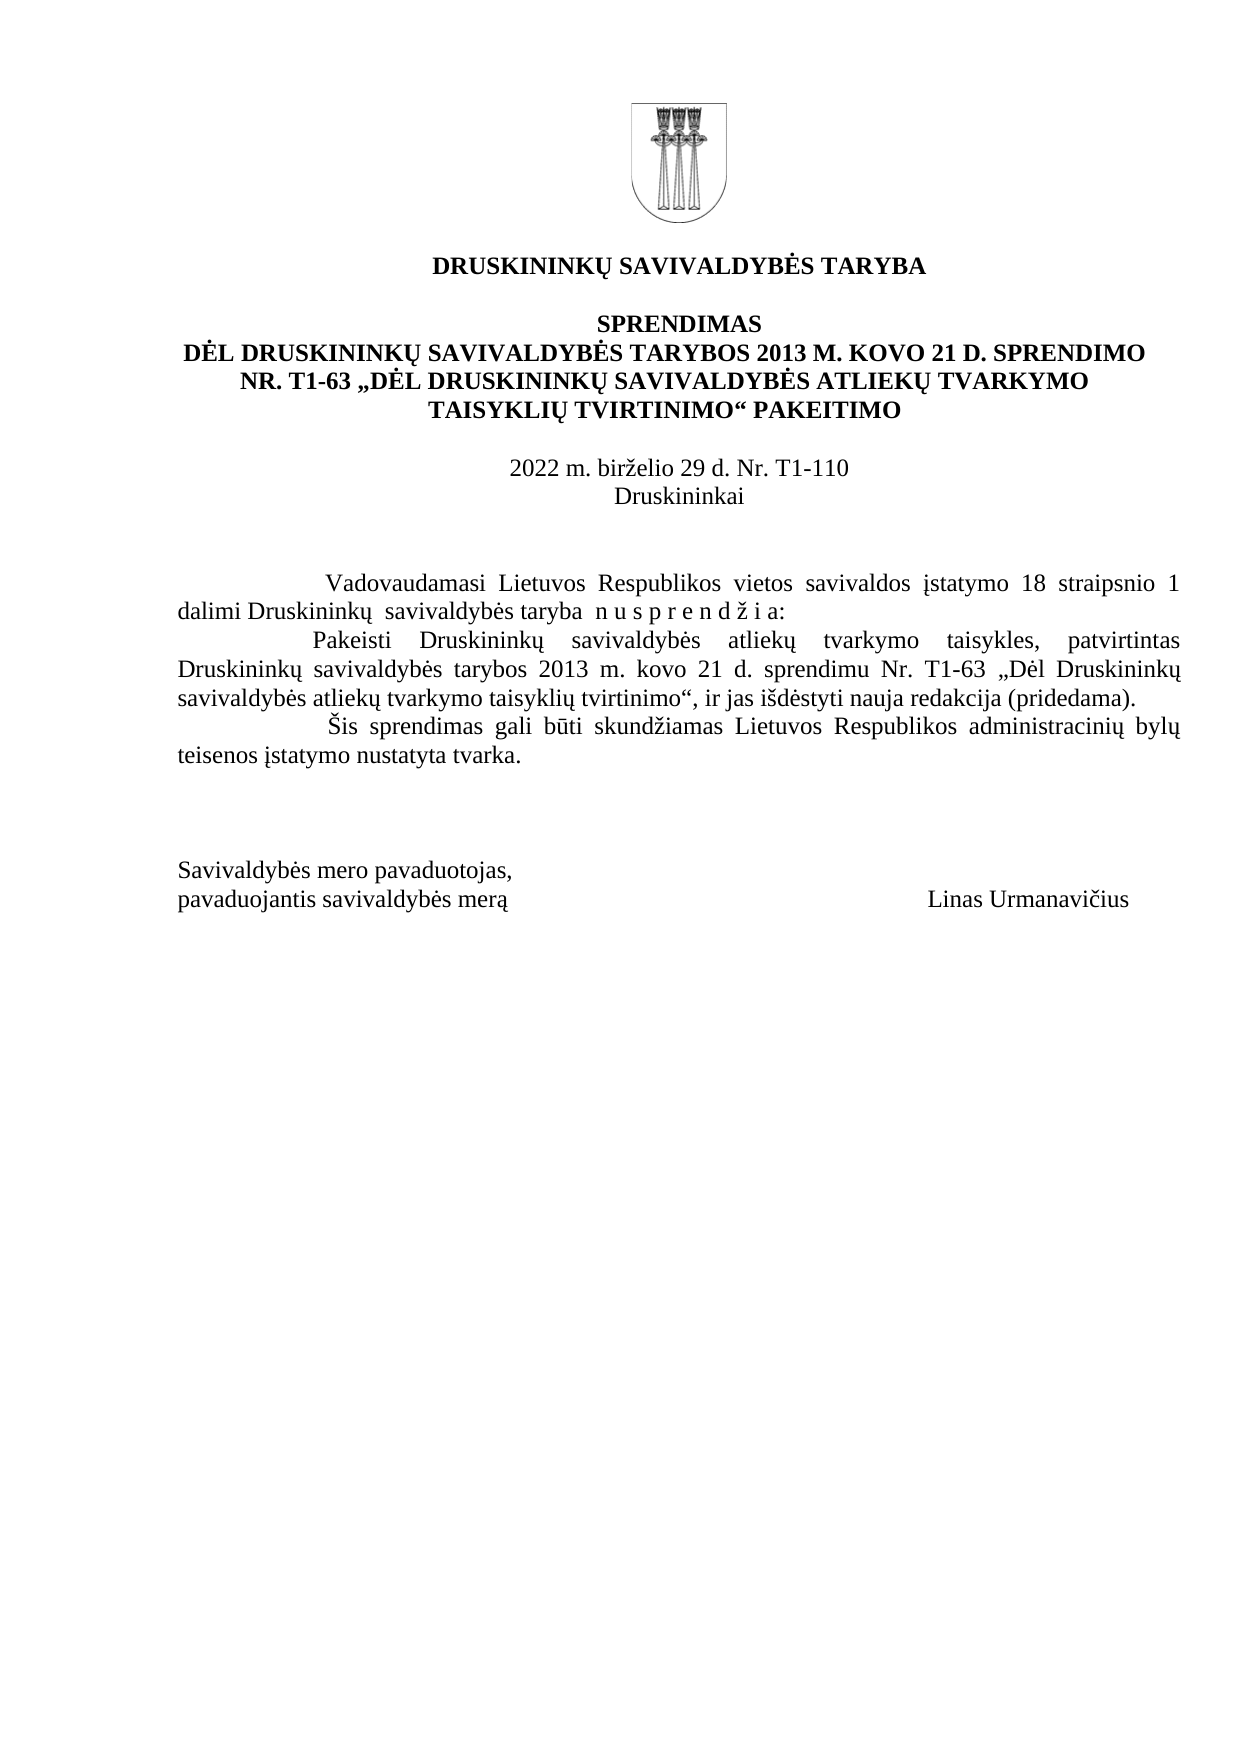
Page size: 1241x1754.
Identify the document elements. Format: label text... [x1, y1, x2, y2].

text pavaduojantis savivaldybės merą Linas Urmanavičius [177, 884, 1181, 913]
text SPRENDIMAS [177, 309, 1181, 338]
text 2022 m. birželio 29 d. Nr. T1-110 [177, 453, 1181, 481]
subtitle Vadovaudamasi Lietuvos Respublikos vietos savivaldos įstatymo 18 straipsnio 1 dalimi Druskininkų savivaldybės taryba n u s p r e n d ž i a: [177, 568, 1181, 625]
text Šis sprendimas gali būti skundžiamas Lietuvos Respublikos administracinių bylų teisenos įstatymo nustatyta tvarka. [177, 711, 1181, 769]
text DĖL Druskininkų savivaldybės tarybos 2013 m. KOVO 21 d. sprendimo nr. T1-63 „DĖL DRUSKININKŲ SAVIVALDYBĖS ATLIEKŲ TVARKYMO TAISYKLIŲ TVIRTINIMO“ PAKEITIMO [177, 338, 1152, 424]
text DRUSKININKŲ SAVIVALDYBĖS TARYBA [177, 251, 1181, 280]
text Savivaldybės mero pavaduotojas, [177, 855, 1181, 884]
text Druskininkai [177, 481, 1181, 510]
text Pakeisti Druskininkų savivaldybės atliekų tvarkymo taisykles, patvirtintas Druskininkų savivaldybės tarybos 2013 m. kovo 21 d. sprendimu Nr. T1-63 „Dėl Druskininkų savivaldybės atliekų tvarkymo taisyklių tvirtinimo“, ir jas išdėstyti nauja redakcija (pridedama). [177, 625, 1181, 711]
